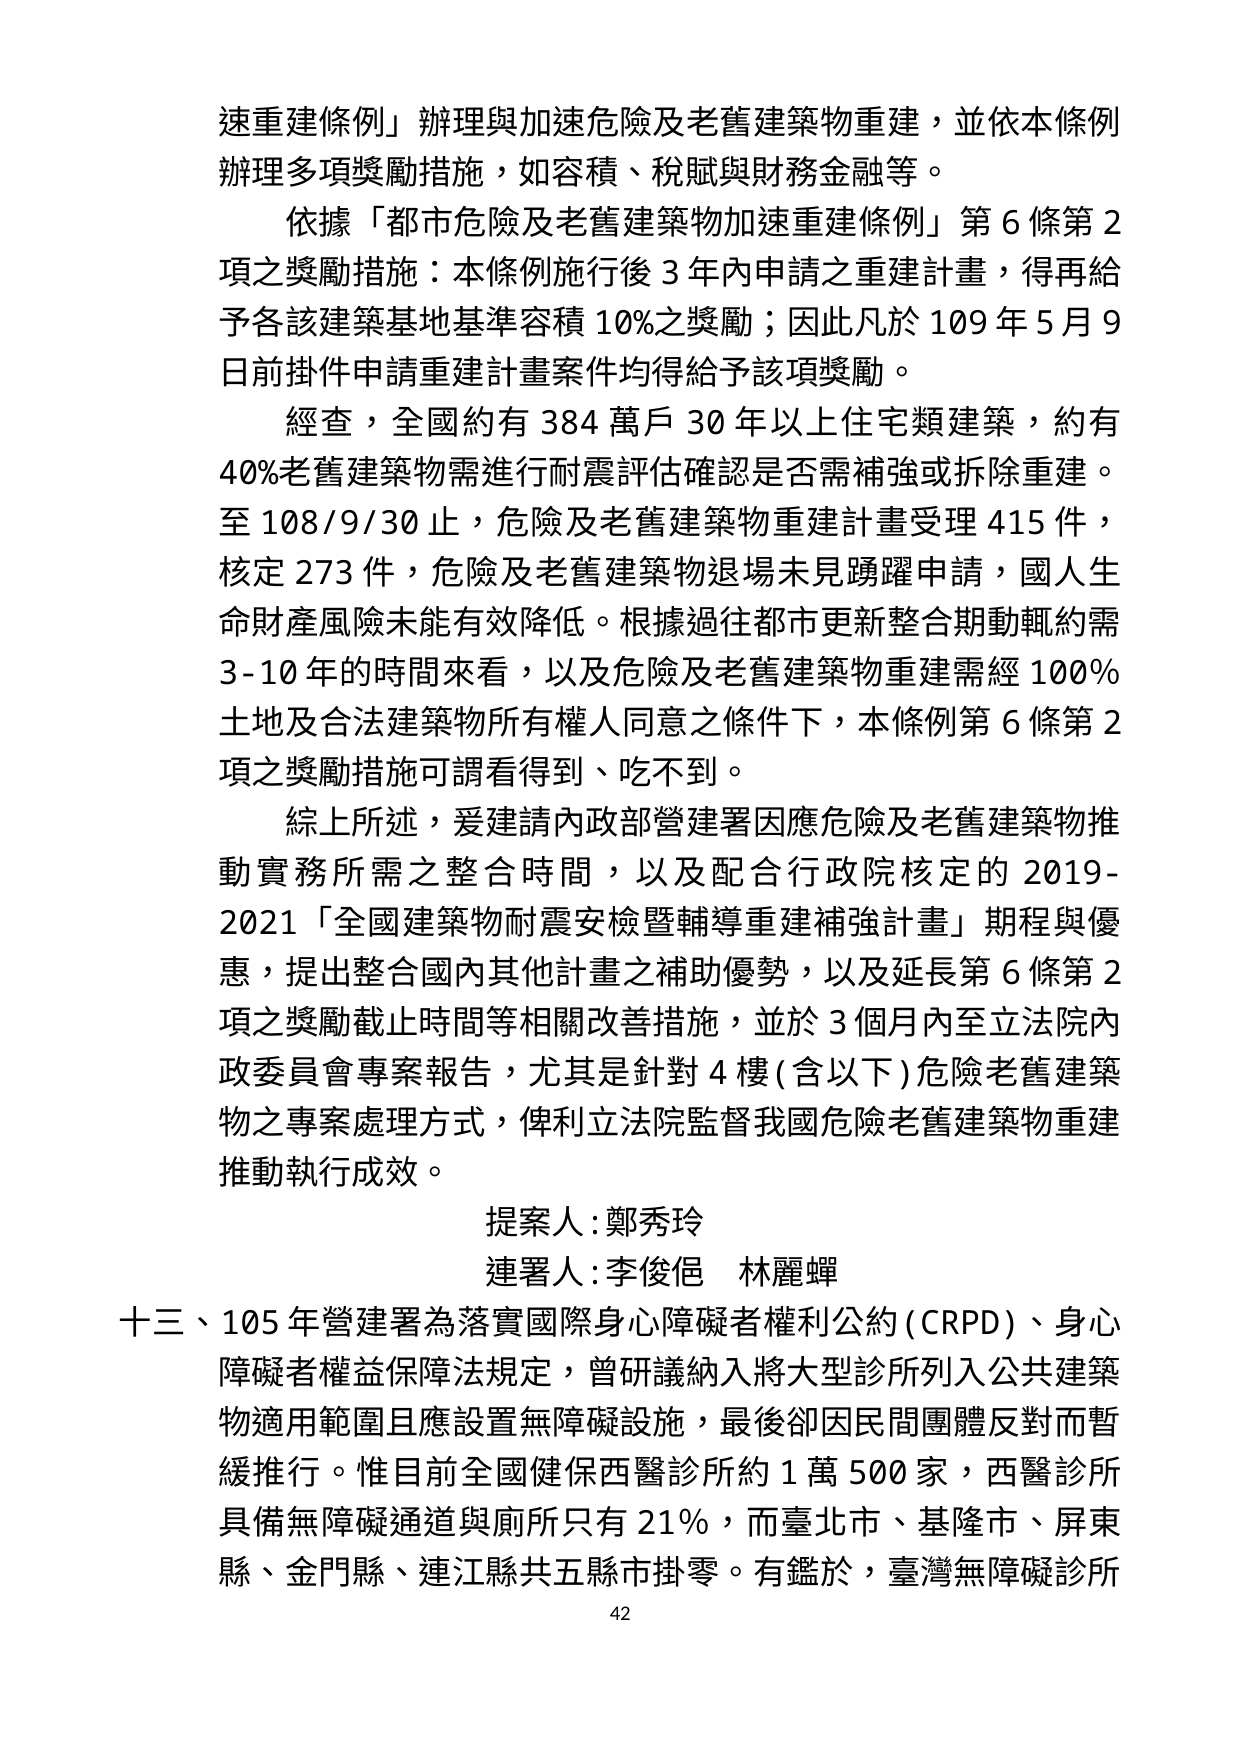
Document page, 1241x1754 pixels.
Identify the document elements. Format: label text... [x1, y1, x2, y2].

text 經查，全國約有384萬戶30年以上住宅類建築，約有40%老舊建築物需進行耐震評估確認是否需補強或拆除重建。至108/9/30止，危險及老舊建築物重建計畫受理415件，核定273件，危險及老舊建築物退場未見踴躍申請，國人生命財產風險未能有效降低。根據過往都市更新整合期動輒約需3-10年的時間來看，以及危險及老舊建築物重建需經100％土地及合法建築物所有權人同意之條件下，本條例第6條第2項之獎勵措施可謂看得到、吃不到。 [218, 394, 1122, 794]
text 提案人:鄭秀玲 [118, 1194, 1123, 1244]
text 十三、105年營建署為落實國際身心障礙者權利公約(CRPD)、身心障礙者權益保障法規定，曾研議納入將大型診所列入公共建築物適用範圍且應設置無障礙設施，最後卻因民間團體反對而暫緩推行。惟目前全國健保西醫診所約1萬500家，西醫診所具備無障礙通道與廁所只有21％，而臺北市、基隆市、屏東縣、金門縣、連江縣共五縣市掛零。有鑑於，臺灣無障礙診所比例偏低，且各診所無障礙設施之相關法規要求比銀行、超商、餐飲店或補習班還寬鬆落後。 [118, 1294, 1122, 1594]
text 連署人:李俊俋 林麗蟬 [118, 1244, 1123, 1294]
text 速重建條例」辦理與加速危險及老舊建築物重建，並依本條例辦理多項獎勵措施，如容積、稅賦與財務金融等。 [118, 94, 1122, 194]
text 綜上所述，爰建請內政部營建署因應危險及老舊建築物推動實務所需之整合時間，以及配合行政院核定的2019-2021「全國建築物耐震安檢暨輔導重建補強計畫」期程與優惠，提出整合國內其他計畫之補助優勢，以及延長第6條第2項之獎勵截止時間等相關改善措施，並於3個月內至立法院內政委員會專案報告，尤其是針對4樓(含以下)危險老舊建築物之專案處理方式，俾利立法院監督我國危險老舊建築物重建推動執行成效。 [218, 794, 1122, 1194]
text 依據「都市危險及老舊建築物加速重建條例」第6條第2項之獎勵措施：本條例施行後3年內申請之重建計畫，得再給予各該建築基地基準容積10%之獎勵；因此凡於109年5月9日前掛件申請重建計畫案件均得給予該項獎勵。 [218, 194, 1122, 394]
